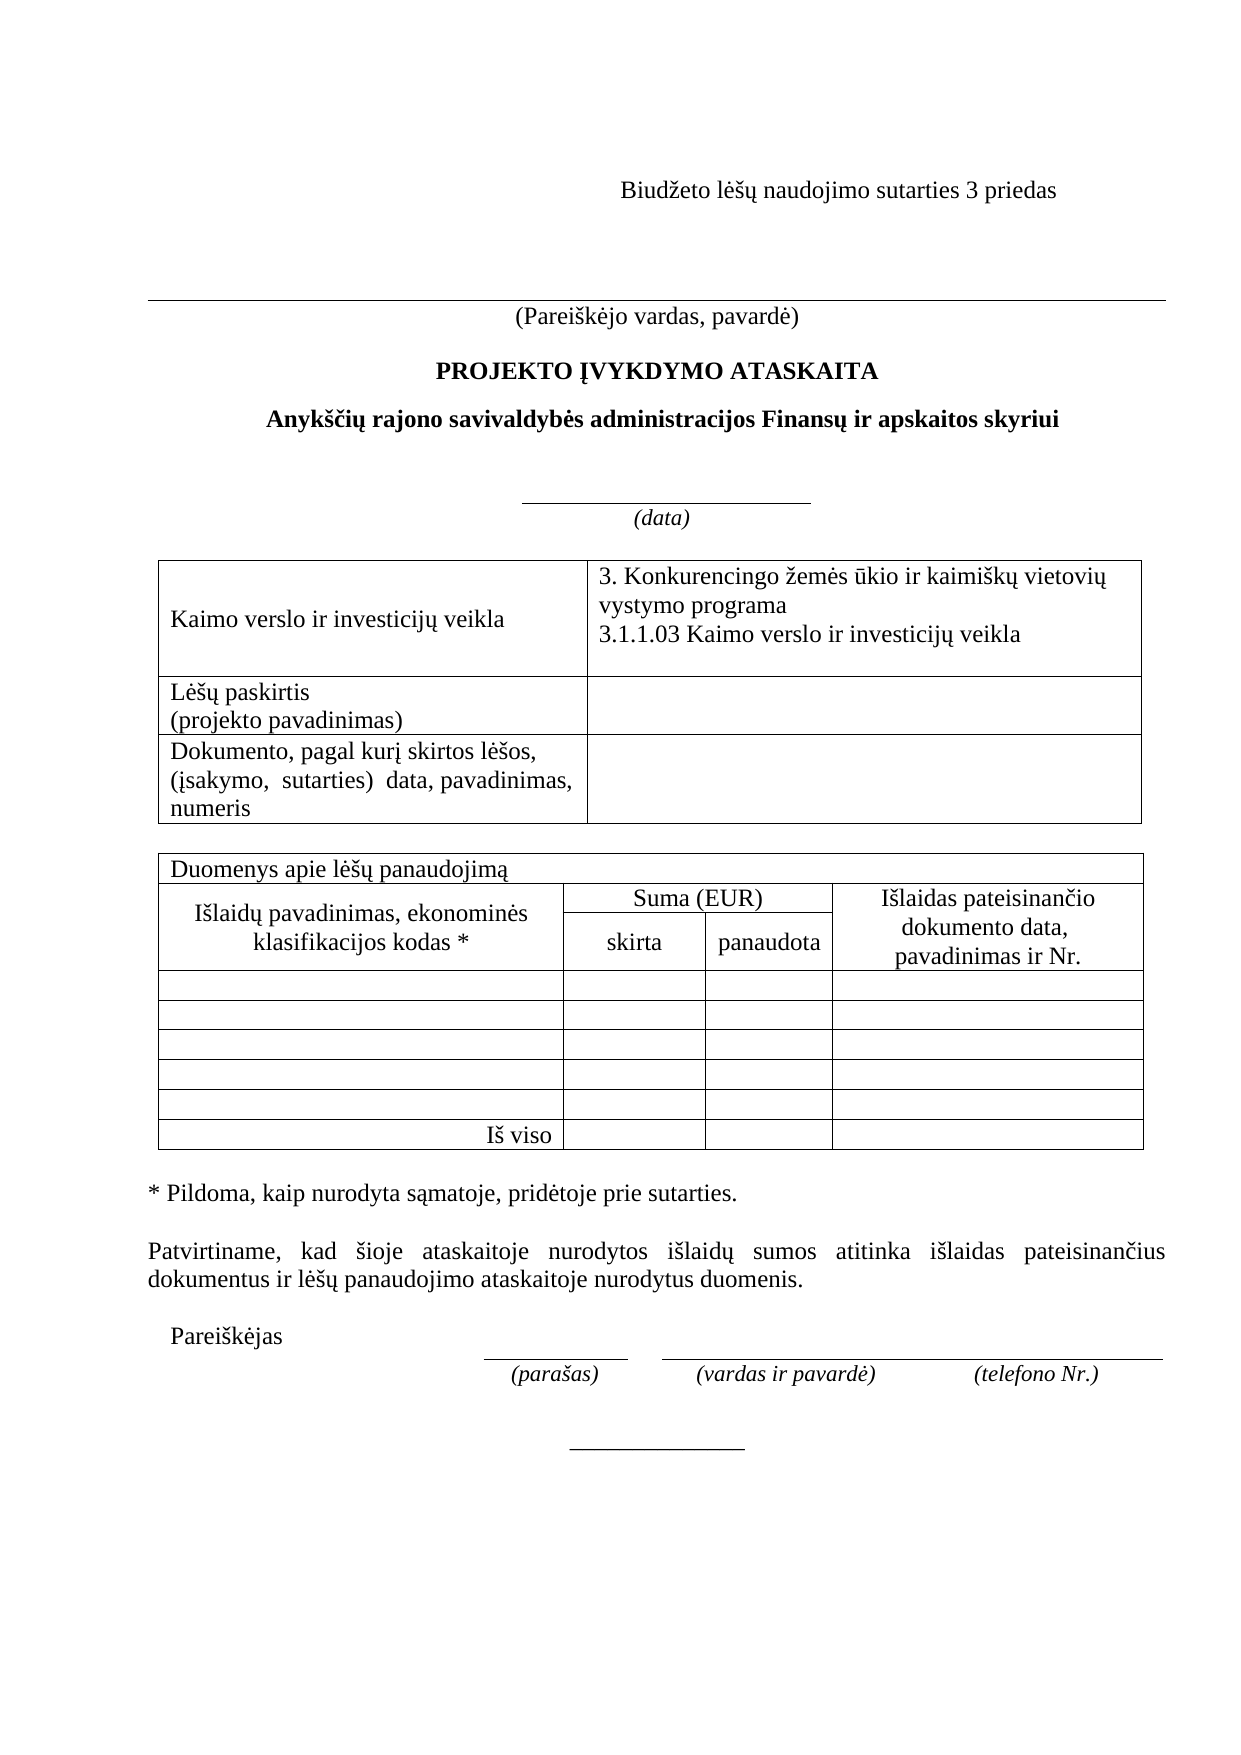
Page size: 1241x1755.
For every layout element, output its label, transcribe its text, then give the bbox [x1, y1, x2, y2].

table_cell (telefono Nr.) [912, 1360, 1162, 1395]
table_cell [588, 677, 1141, 734]
table_cell (parašas) [484, 1360, 628, 1395]
text Biudžeto lėšų naudojimo sutarties 3 priedas [148, 175, 1166, 204]
table_cell [159, 1060, 563, 1089]
table_cell [833, 971, 1143, 999]
table_header Duomenys apie lėšų panaudojimą [159, 854, 1143, 882]
table_cell [706, 1030, 832, 1059]
table_cell (vardas ir pavardė) [662, 1360, 912, 1395]
table_cell [833, 1120, 1143, 1148]
table_cell [159, 1001, 563, 1029]
table_cell [159, 1090, 563, 1119]
table_header [662, 1313, 912, 1359]
table_cell [833, 1090, 1143, 1119]
table_cell [440, 1359, 483, 1395]
table_cell [159, 1030, 563, 1059]
table_cell [628, 1359, 662, 1395]
table_header [811, 467, 1166, 503]
table_cell [564, 971, 705, 999]
table_cell [706, 971, 832, 999]
text * Pildoma, kaip nurodyta sąmatoje, pridėtoje prie sutarties. [148, 1178, 1166, 1207]
table_cell [833, 1060, 1143, 1089]
table_cell [833, 1030, 1143, 1059]
table_cell [564, 1060, 705, 1089]
table_header [440, 1313, 483, 1359]
table_header [148, 261, 1166, 300]
text PROJEKTO ĮVYKDYMO ATASKAITA [148, 356, 1166, 384]
table_cell [833, 1001, 1143, 1029]
table_cell [706, 1090, 832, 1119]
table_cell [159, 971, 563, 999]
table_header [628, 1313, 662, 1359]
table_header [159, 467, 522, 503]
table_cell [564, 1001, 705, 1029]
table_cell [159, 1359, 440, 1395]
table_cell skirta [564, 913, 705, 970]
table_header Pareiškėjas [159, 1313, 440, 1359]
table_cell Suma (EUR) [564, 884, 832, 912]
table_cell (data) [159, 503, 1166, 541]
table_cell [564, 1090, 705, 1119]
table_header [912, 1313, 1162, 1359]
table_cell Iš viso [159, 1120, 563, 1148]
table_header [522, 467, 811, 503]
table_header Anykščių rajono savivaldybės administracijos Finansų ir apskaitos skyriui [159, 404, 1166, 448]
table_cell [706, 1120, 832, 1148]
table_cell panaudota [706, 913, 832, 970]
text ______________ [148, 1424, 1166, 1452]
table_header [484, 1313, 628, 1359]
table_cell [706, 1060, 832, 1089]
table_cell Išlaidas pateisinančio dokumento data, pavadinimas ir Nr. [833, 884, 1143, 970]
table_cell [706, 1001, 832, 1029]
table_cell Dokumento, pagal kurį skirtos lėšos, (įsakymo, sutarties) data, pavadinimas, numeris [159, 735, 587, 823]
table_header 3. Konkurencingo žemės ūkio ir kaimiškų vietovių vystymo programa 3.1.1.03 Kaimo verslo ir investicijų veikla [588, 561, 1141, 676]
table_header Kaimo verslo ir investicijų veikla [159, 561, 587, 676]
table_cell (Pareiškėjo vardas, pavardė) [148, 301, 1166, 337]
table_cell [588, 735, 1141, 823]
table_cell Išlaidų pavadinimas, ekonominės klasifikacijos kodas * [159, 884, 563, 970]
table_cell [564, 1120, 705, 1148]
table_cell [564, 1030, 705, 1059]
text Patvirtiname, kad šioje ataskaitoje nurodytos išlaidų sumos atitinka išlaidas pateisinančius dokumentus ir lėšų panaudojimo ataskaitoje nurodytus duomenis. [148, 1236, 1166, 1293]
table_cell Lėšų paskirtis (projekto pavadinimas) [159, 677, 587, 734]
